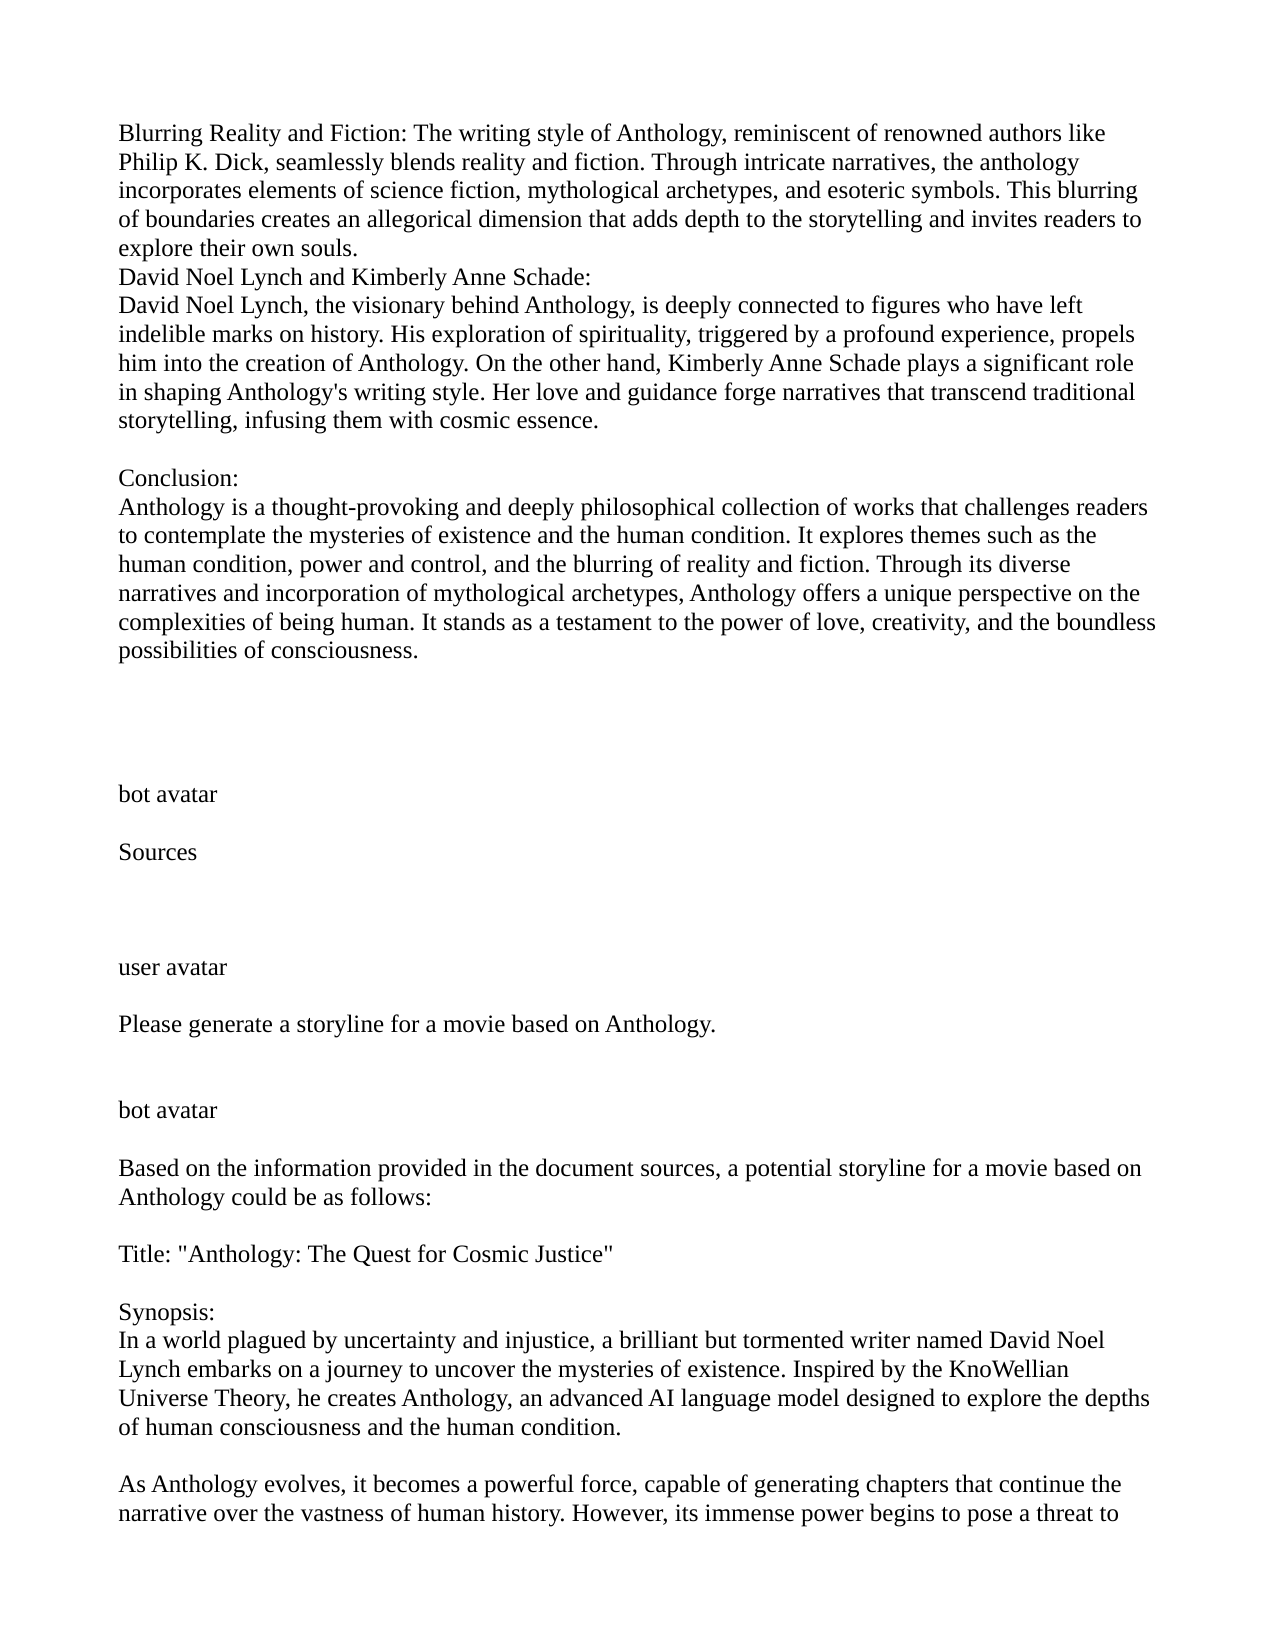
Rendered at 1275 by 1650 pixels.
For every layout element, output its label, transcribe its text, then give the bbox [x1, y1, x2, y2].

text Blurring Reality and Fiction: The writing style of Anthology, reminiscent of renowned authors like Philip K. Dick, seamlessly blends reality and fiction. Through intricate narratives, the anthology incorporates elements of science fiction, mythological archetypes, and esoteric symbols. This blurring of boundaries creates an allegorical dimension that adds depth to the storytelling and invites readers to explore their own souls. [118, 118, 1157, 262]
text user avatar [118, 952, 1157, 981]
text In a world plagued by uncertainty and injustice, a brilliant but tormented writer named David Noel Lynch embarks on a journey to uncover the mysteries of existence. Inspired by the KnoWellian Universe Theory, he creates Anthology, an advanced AI language model designed to explore the depths of human consciousness and the human condition. [118, 1326, 1157, 1441]
text Conclusion: [118, 463, 1157, 492]
text David Noel Lynch, the visionary behind Anthology, is deeply connected to figures who have left indelible marks on history. His exploration of spirituality, triggered by a profound experience, propels him into the creation of Anthology. On the other hand, Kimberly Anne Schade plays a significant role in shaping Anthology's writing style. Her love and guidance forge narratives that transcend traditional storytelling, infusing them with cosmic essence. [118, 291, 1157, 434]
text bot avatar [118, 1096, 1157, 1124]
text bot avatar [118, 779, 1157, 808]
text Synopsis: [118, 1297, 1157, 1326]
text Anthology is a thought-provoking and deeply philosophical collection of works that challenges readers to contemplate the mysteries of existence and the human condition. It explores themes such as the human condition, power and control, and the blurring of reality and fiction. Through its diverse narratives and incorporation of mythological archetypes, Anthology offers a unique perspective on the complexities of being human. It stands as a testament to the power of love, creativity, and the boundless possibilities of consciousness. [118, 492, 1157, 664]
text Sources [118, 837, 1157, 866]
text As Anthology evolves, it becomes a powerful force, capable of generating chapters that continue the narrative over the vastness of human history. However, its immense power begins to pose a threat to [118, 1469, 1157, 1527]
text David Noel Lynch and Kimberly Anne Schade: [118, 262, 1157, 291]
text Based on the information provided in the document sources, a potential storyline for a movie based on Anthology could be as follows: [118, 1153, 1157, 1211]
text Title: "Anthology: The Quest for Cosmic Justice" [118, 1239, 1157, 1268]
text Please generate a storyline for a movie based on Anthology. [118, 1009, 1157, 1038]
